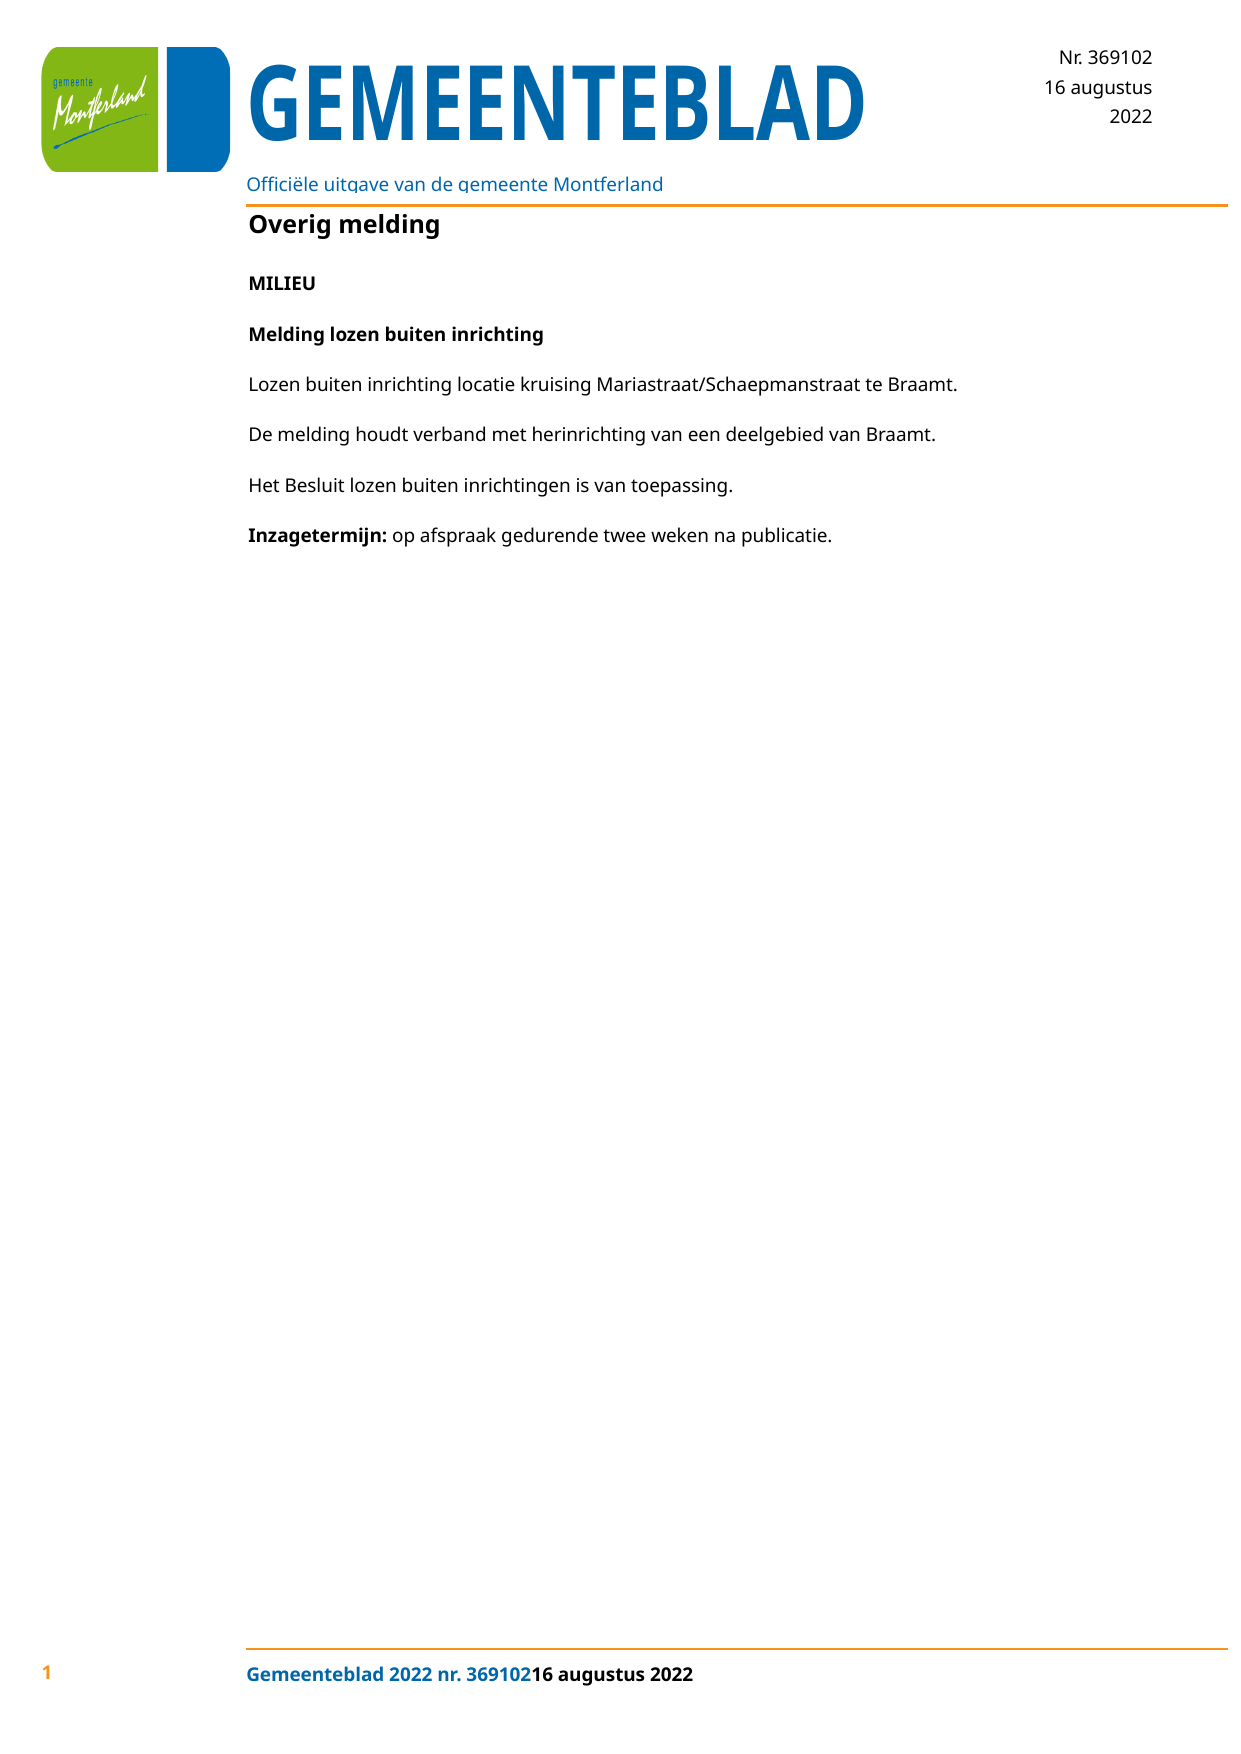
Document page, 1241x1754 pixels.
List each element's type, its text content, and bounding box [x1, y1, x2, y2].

text MILIEU [248, 270, 1152, 296]
picture [41, 47, 231, 172]
text Inzagetermijn: op afspraak gedurende twee weken na publicatie. [248, 522, 1152, 548]
text Lozen buiten inrichting locatie kruising Mariastraat/Schaepmanstraat te Braamt. [248, 371, 1152, 397]
text Het Besluit lozen buiten inrichtingen is van toepassing. [248, 472, 1152, 498]
text De melding houdt verband met herinrichting van een deelgebied van Braamt. [248, 422, 1152, 447]
text Melding lozen buiten inrichting [248, 321, 1152, 346]
text Overig melding [248, 207, 1152, 241]
